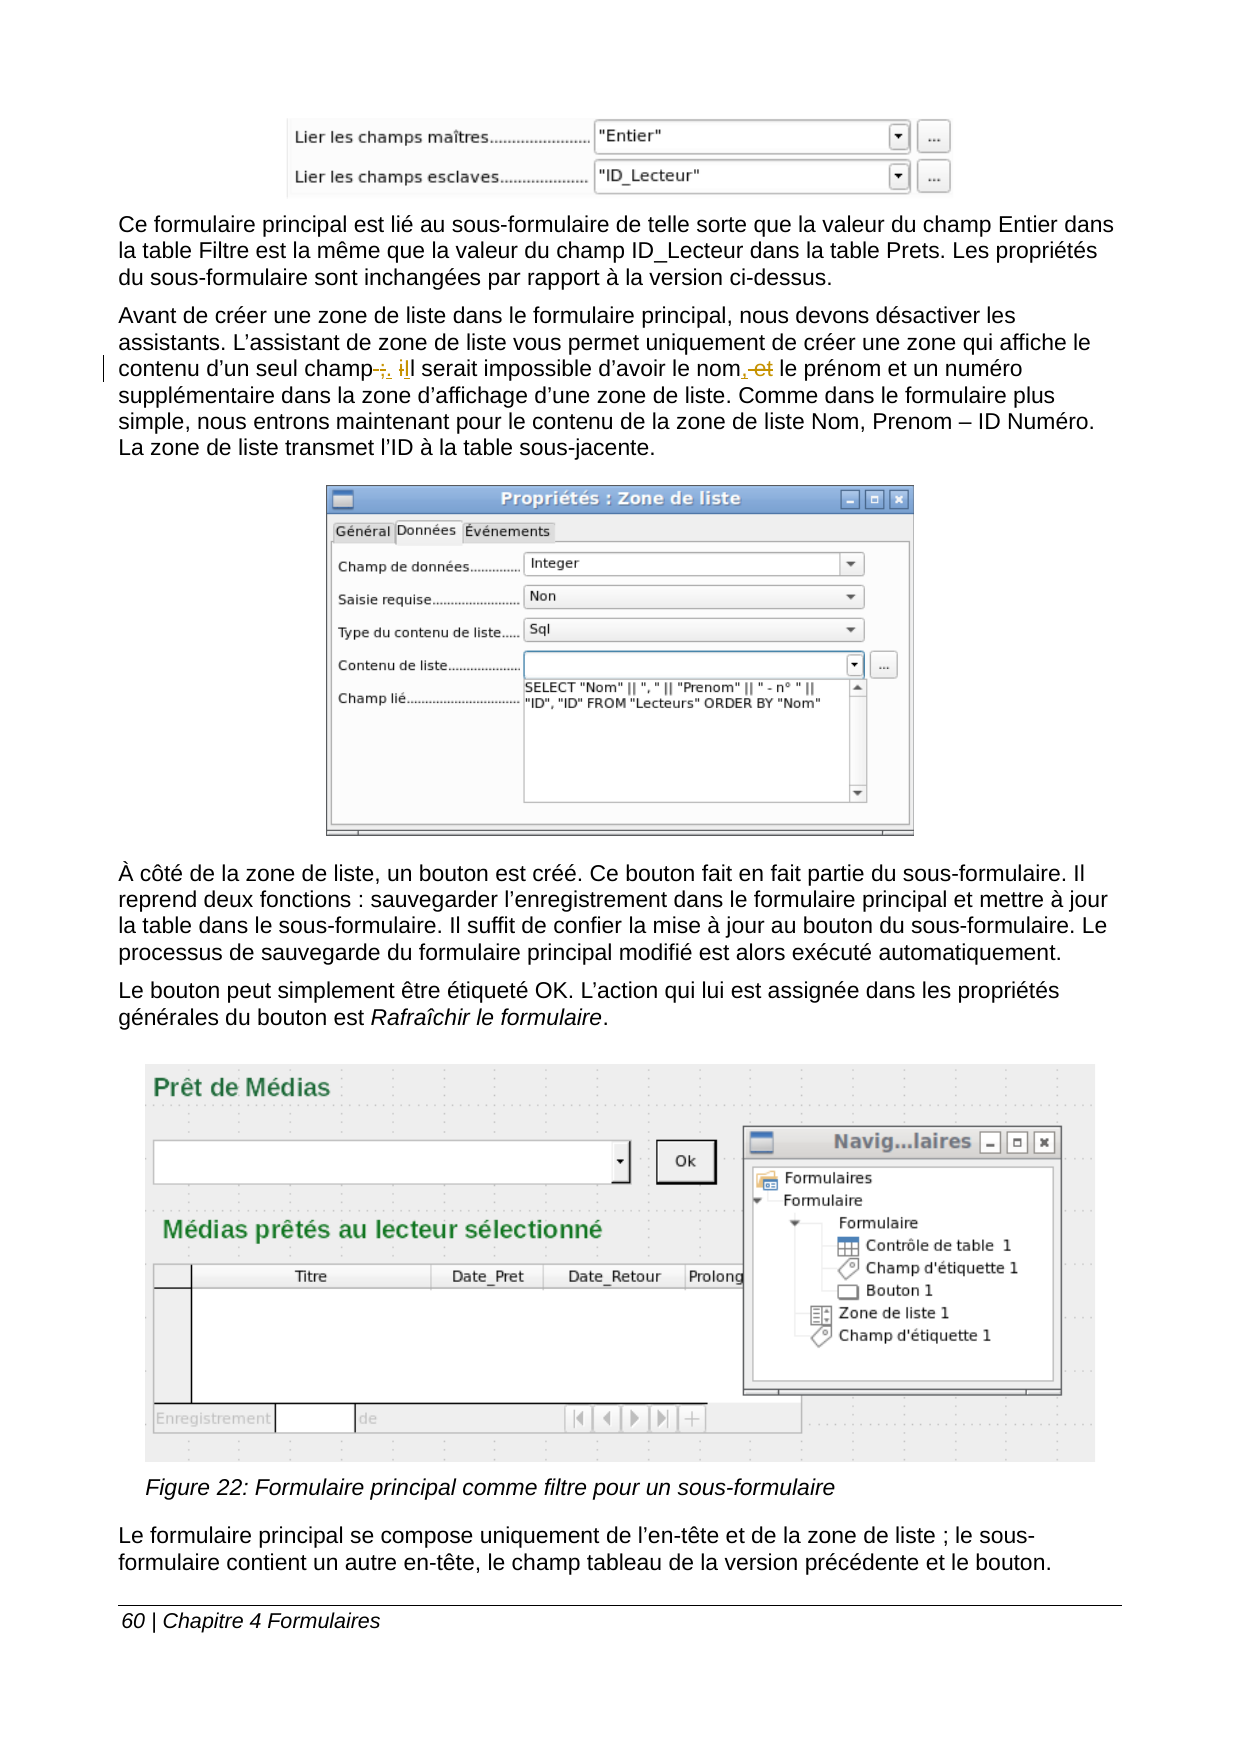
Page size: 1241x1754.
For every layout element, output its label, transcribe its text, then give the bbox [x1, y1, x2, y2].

text Figure 22: Formulaire principal comme filtre pour un sous-formulaire [145, 1462, 1095, 1500]
text Le bouton peut simplement être étiqueté OK. L’action qui lui est assignée dans les propriétés générales du bouton est Rafraîchir le formulaire. [118, 977, 1122, 1030]
text Le formulaire principal se compose uniquement de l’en-tête et de la zone de liste ; le sous-formulaire contient un autre en-tête, le champ tableau de la version précédente et le bouton. [118, 1522, 1122, 1575]
text Ce formulaire principal est lié au sous-formulaire de telle sorte que la valeur du champ Entier dans la table Filtre est la même que la valeur du champ ID_Lecteur dans la table Prets. Les propriétés du sous-formulaire sont inchangées par rapport à la version ci-dessus. [118, 211, 1122, 290]
text [145, 1055, 1095, 1064]
text À côté de la zone de liste, un bouton est créé. Ce bouton fait en fait partie du sous-formulaire. Il reprend deux fonctions : sauvegarder l’enregistrement dans le formulaire principal et mettre à jour la table dans le sous-formulaire. Il suffit de confier la mise à jour au bouton du sous-formulaire. Le processus de sauvegarde du formulaire principal modifié est alors exécuté automatiquement. [118, 859, 1122, 965]
text Avant de créer une zone de liste dans le formulaire principal, nous devons désactiver les assistants. L’assistant de zone de liste vous permet uniquement de créer une zone qui affiche le contenu d’un seul champ. Il serait impossible d’avoir le nom, le prénom et un numéro supplémentaire dans la zone d’affichage d’une zone de liste. Comme dans le formulaire plus simple, nous entrons maintenant pour le contenu de la zone de liste Nom, Prenom – ID Numéro. La zone de liste transmet l’ID à la table sous-jacente. [118, 302, 1122, 461]
picture [145, 1064, 1096, 1462]
picture [326, 485, 914, 836]
